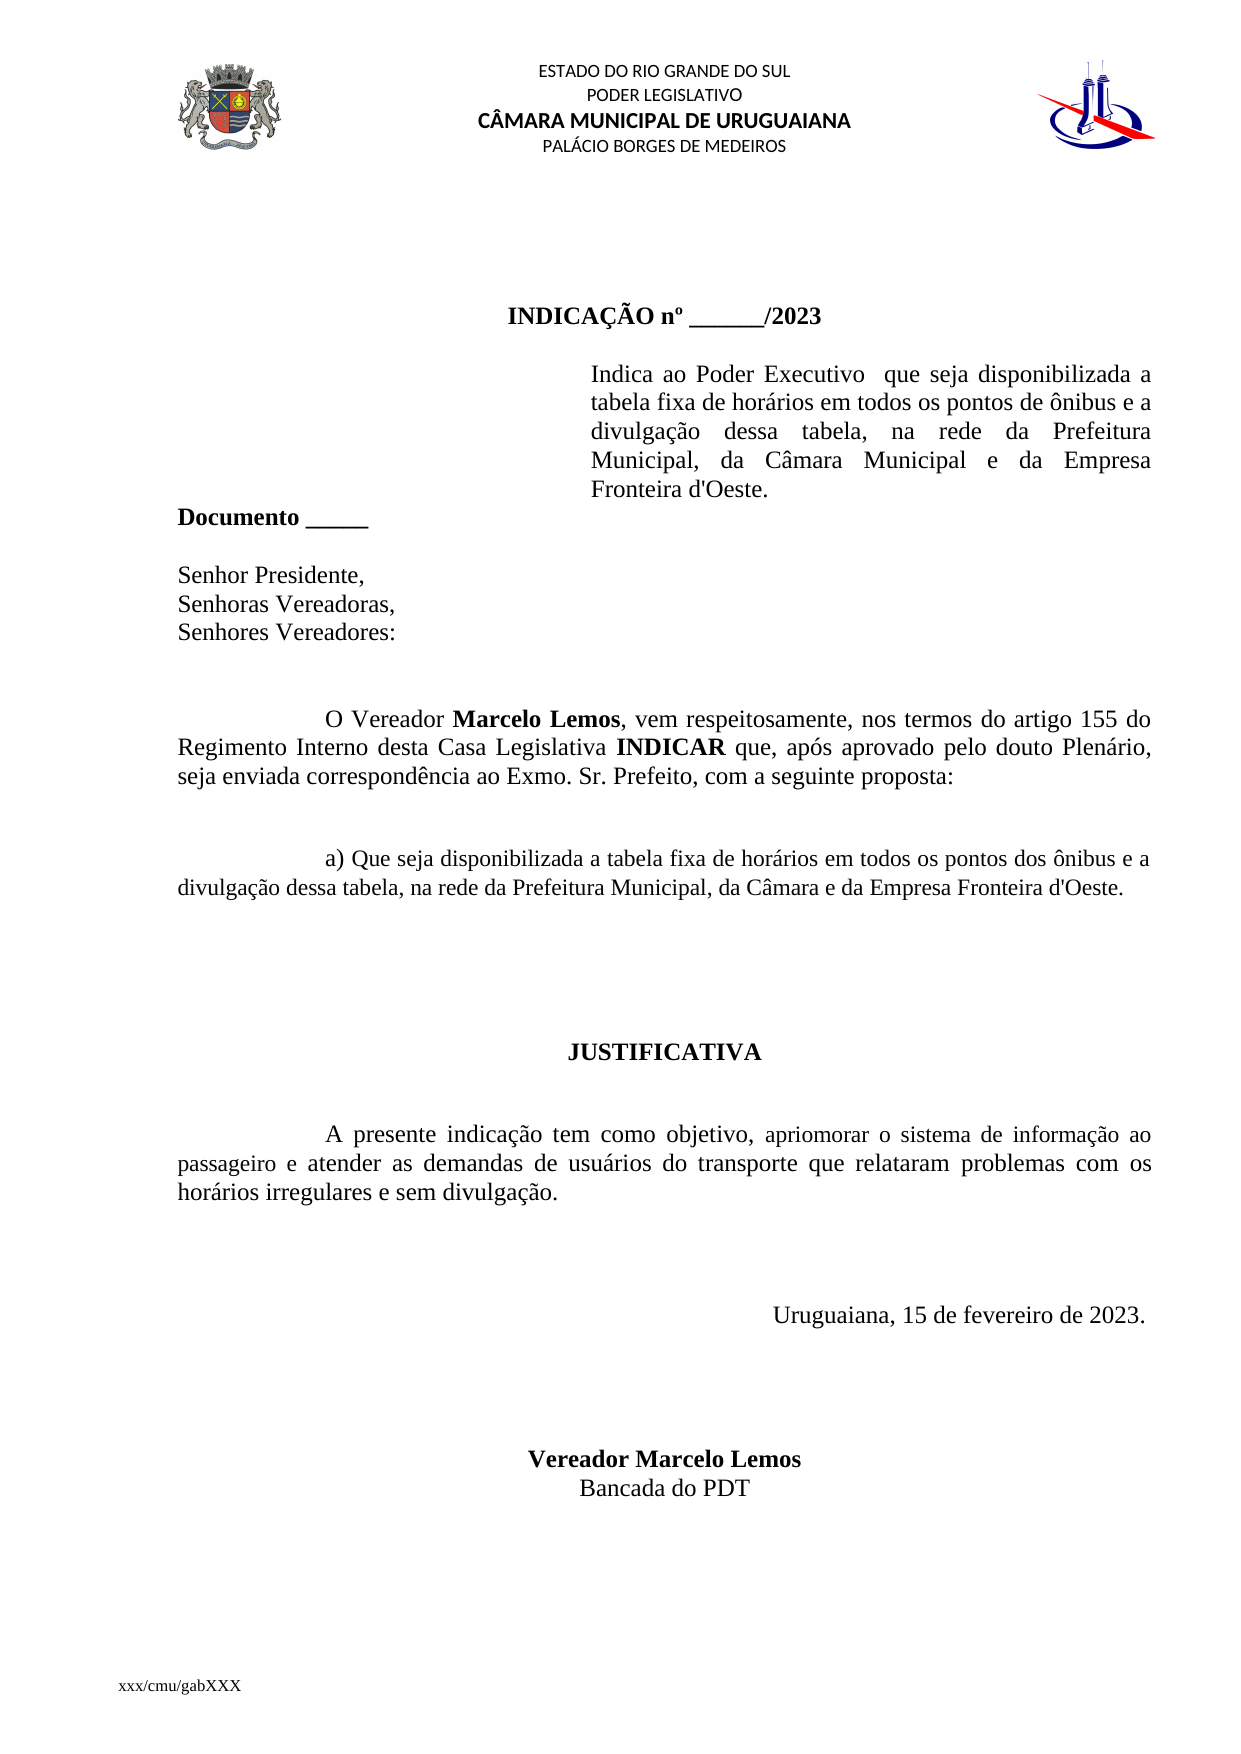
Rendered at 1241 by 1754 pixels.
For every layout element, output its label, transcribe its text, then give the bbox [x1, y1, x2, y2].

text JUSTIFICATIVA [177, 1037, 1152, 1066]
text Senhoras Vereadoras, [177, 589, 1152, 617]
text Indica ao Poder Executivo que seja disponibilizada a tabela fixa de horários em todos os pontos de ônibus e a divulgação dessa tabela, na rede da Prefeitura Municipal, da Câmara Municipal e da Empresa Fronteira d'Oeste. [591, 359, 1152, 502]
text A presente indicação tem como objetivo, apriomorar o sistema de informação ao passageiro e atender as demandas de usuários do transporte que relataram problemas com os horários irregulares e sem divulgação. [177, 1119, 1152, 1205]
text Documento _____ [177, 502, 1152, 531]
text a) Que seja disponibilizada a tabela fixa de horários em todos os pontos dos ônibus e a divulgação dessa tabela, na rede da Prefeitura Municipal, da Câmara e da Empresa Fronteira d'Oeste. [177, 843, 1152, 901]
text Senhores Vereadores: [177, 617, 1152, 646]
text Vereador Marcelo Lemos [177, 1444, 1152, 1473]
text INDICAÇÃO nº ______/2023 [177, 301, 1152, 330]
text Bancada do PDT [177, 1473, 1152, 1501]
picture [177, 62, 283, 151]
text Uruguaiana, 15 de fevereiro de 2023. [177, 1300, 1152, 1329]
text O Vereador Marcelo Lemos, vem respeitosamente, nos termos do artigo 155 do Regimento Interno desta Casa Legislativa INDICAR que, após aprovado pelo douto Plenário, seja enviada correspondência ao Exmo. Sr. Prefeito, com a seguinte proposta: [177, 704, 1152, 790]
text Senhor Presidente, [177, 560, 1152, 589]
picture [1037, 60, 1156, 149]
